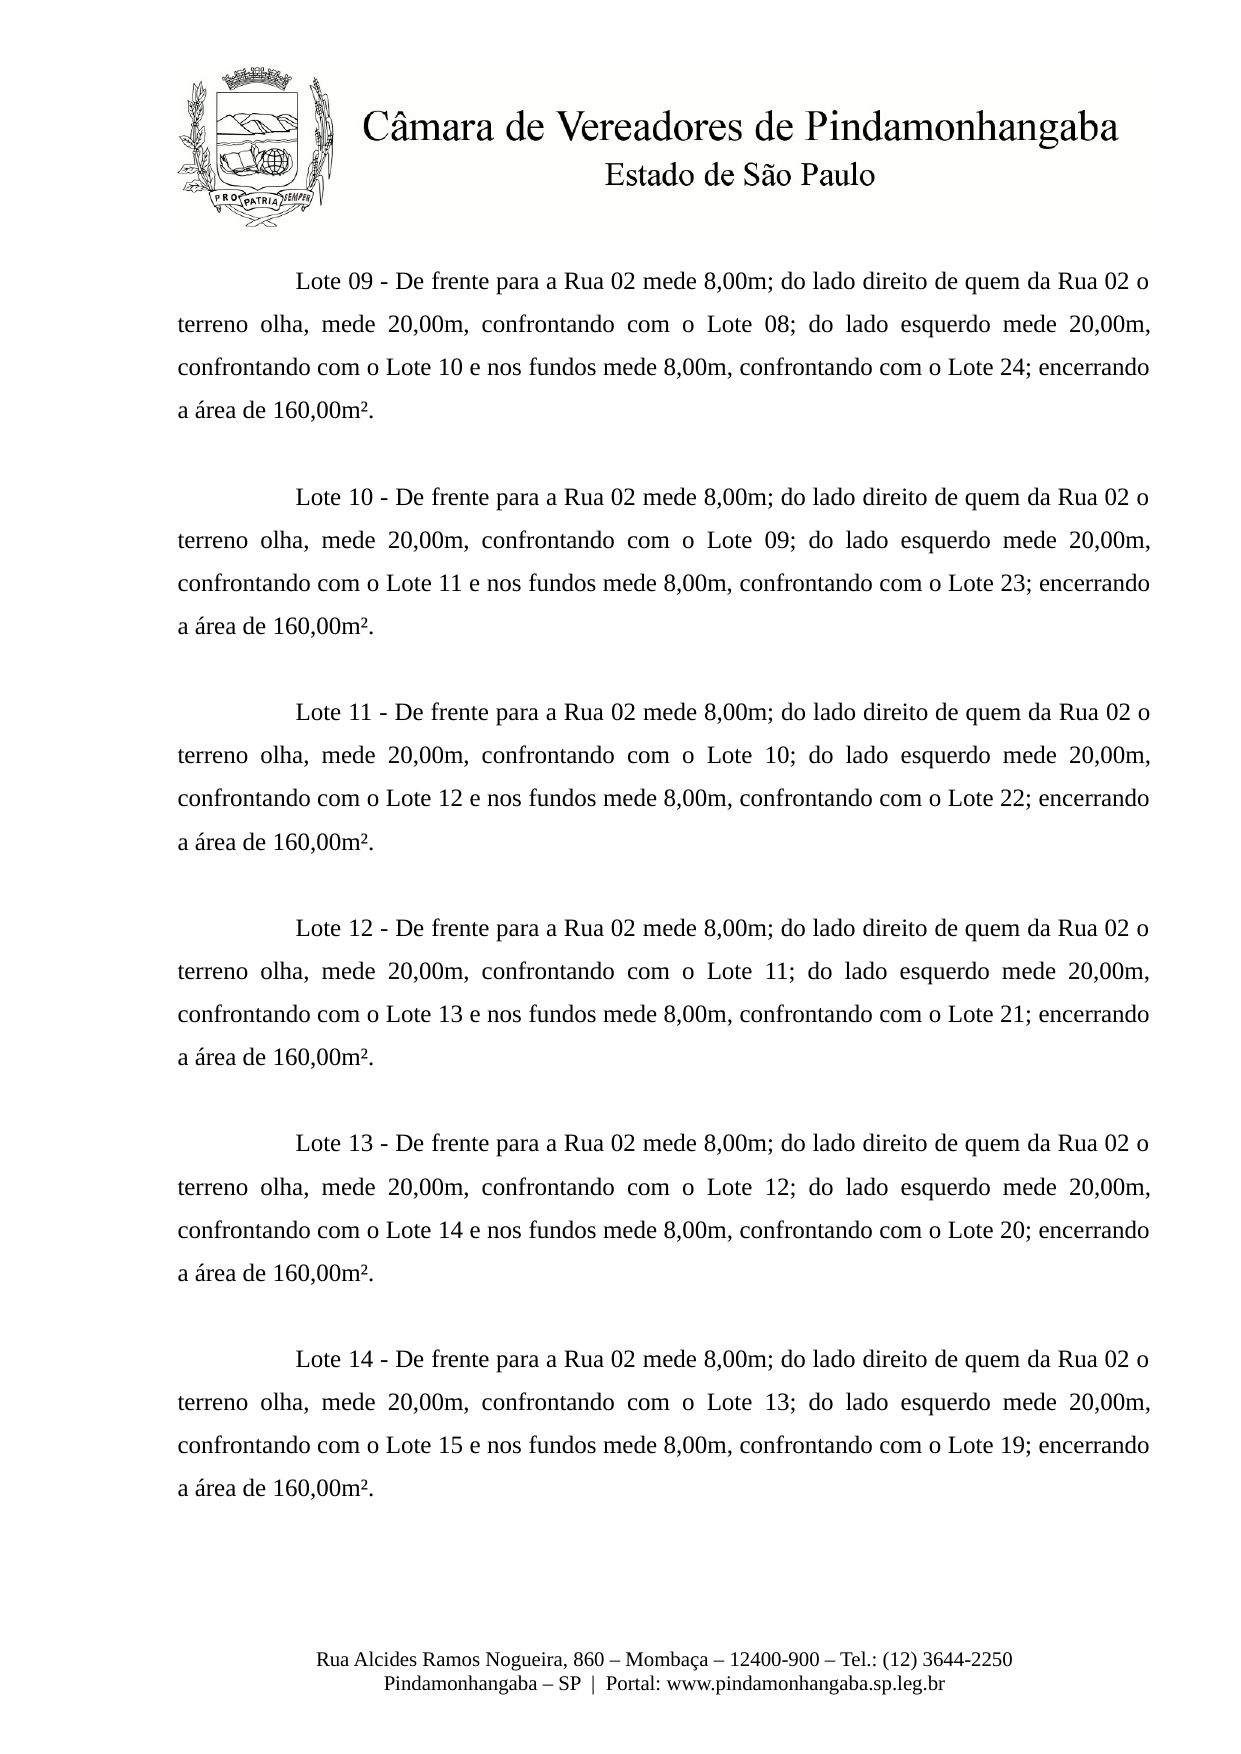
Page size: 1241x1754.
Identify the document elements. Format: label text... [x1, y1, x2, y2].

text Lote 14 - De frente para a Rua 02 mede 8,00m; do lado direito de quem da Rua 02 o terreno olha, mede 20,00m, confrontando com o Lote 13; do lado esquerdo mede 20,00m, confrontando com o Lote 15 e nos fundos mede 8,00m, confrontando com o Lote 19; encerrando a área de 160,00m². [177, 1344, 1152, 1502]
text Lote 10 - De frente para a Rua 02 mede 8,00m; do lado direito de quem da Rua 02 o terreno olha, mede 20,00m, confrontando com o Lote 09; do lado esquerdo mede 20,00m, confrontando com o Lote 11 e nos fundos mede 8,00m, confrontando com o Lote 23; encerrando a área de 160,00m². [177, 482, 1152, 640]
text Lote 09 - De frente para a Rua 02 mede 8,00m; do lado direito de quem da Rua 02 o terreno olha, mede 20,00m, confrontando com o Lote 08; do lado esquerdo mede 20,00m, confrontando com o Lote 10 e nos fundos mede 8,00m, confrontando com o Lote 24; encerrando a área de 160,00m². [177, 266, 1152, 424]
text Lote 13 - De frente para a Rua 02 mede 8,00m; do lado direito de quem da Rua 02 o terreno olha, mede 20,00m, confrontando com o Lote 12; do lado esquerdo mede 20,00m, confrontando com o Lote 14 e nos fundos mede 8,00m, confrontando com o Lote 20; encerrando a área de 160,00m². [177, 1128, 1152, 1287]
text Lote 11 - De frente para a Rua 02 mede 8,00m; do lado direito de quem da Rua 02 o terreno olha, mede 20,00m, confrontando com o Lote 10; do lado esquerdo mede 20,00m, confrontando com o Lote 12 e nos fundos mede 8,00m, confrontando com o Lote 22; encerrando a área de 160,00m². [177, 697, 1152, 855]
picture [177, 59, 1152, 236]
text Lote 12 - De frente para a Rua 02 mede 8,00m; do lado direito de quem da Rua 02 o terreno olha, mede 20,00m, confrontando com o Lote 11; do lado esquerdo mede 20,00m, confrontando com o Lote 13 e nos fundos mede 8,00m, confrontando com o Lote 21; encerrando a área de 160,00m². [177, 913, 1152, 1071]
